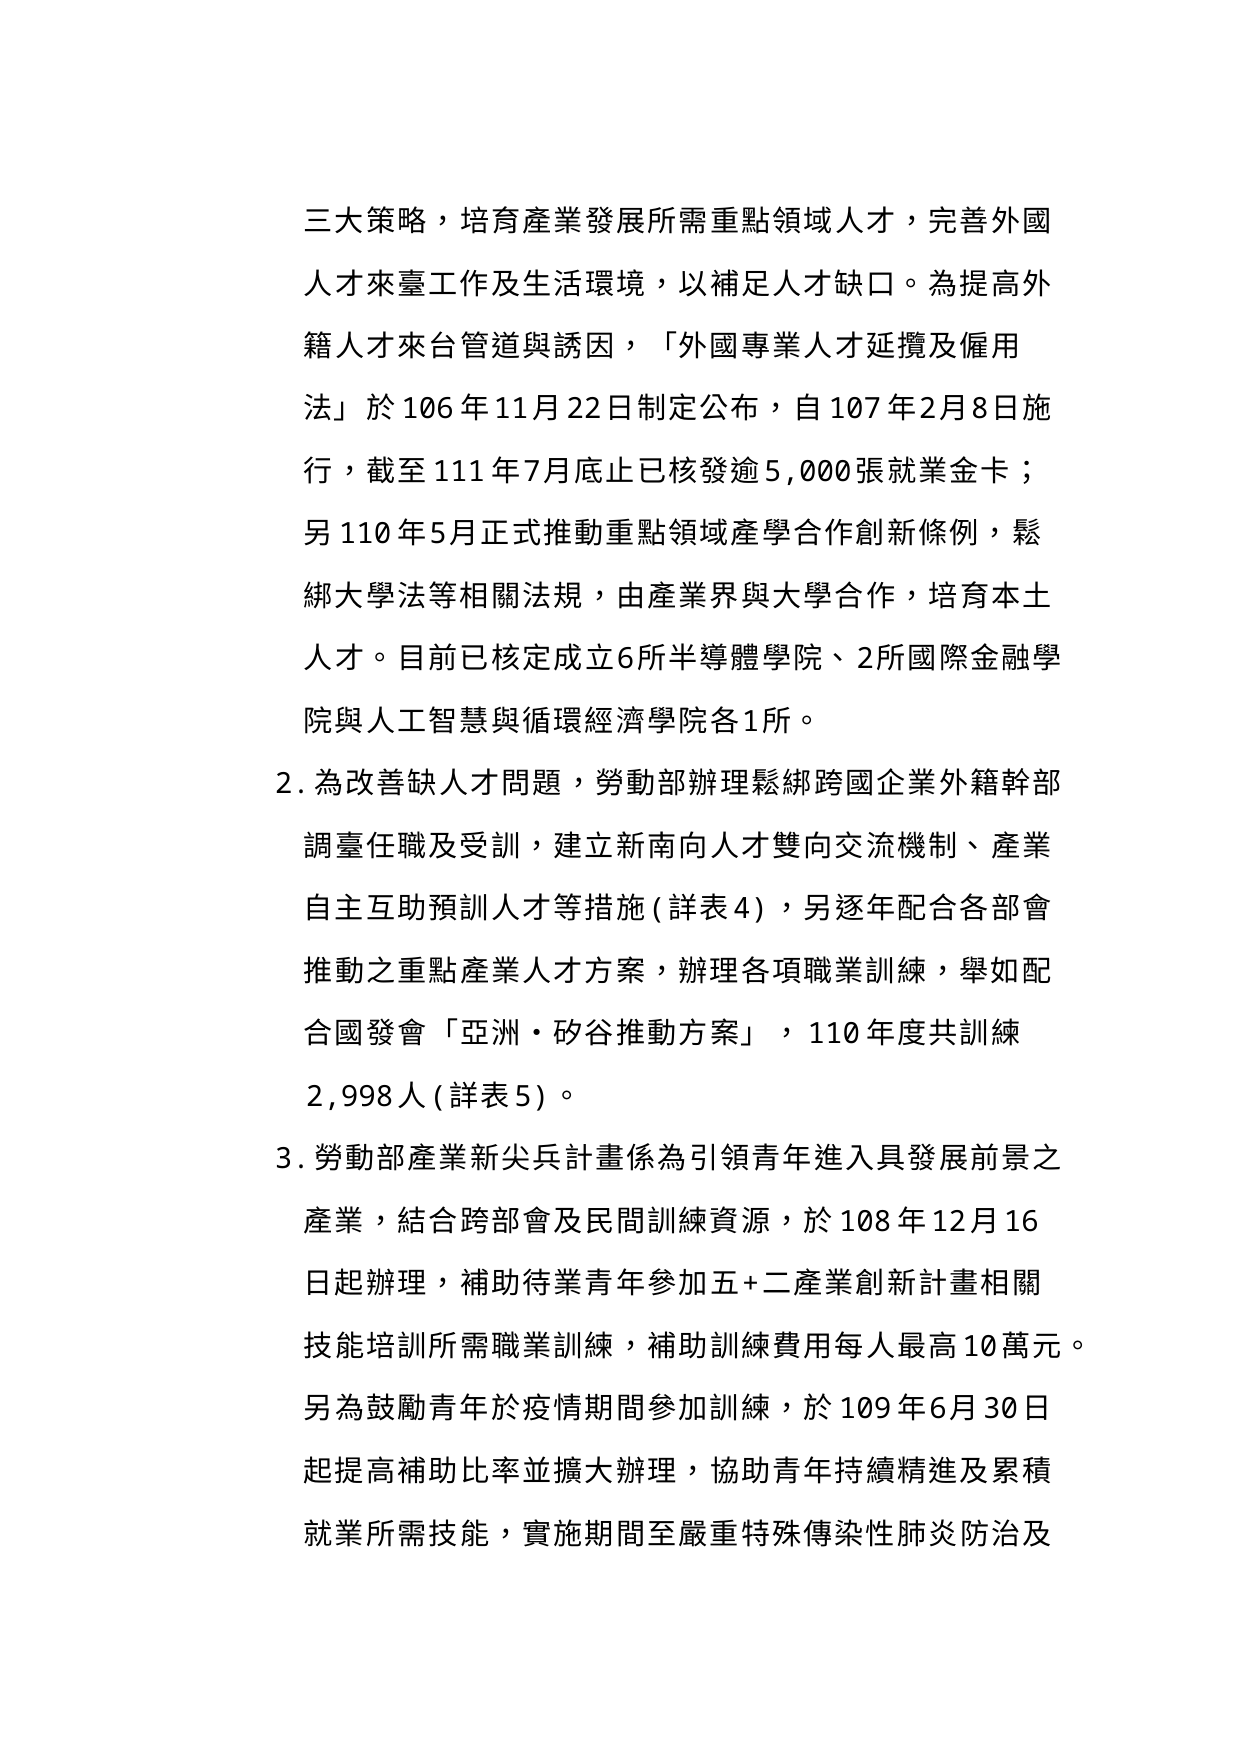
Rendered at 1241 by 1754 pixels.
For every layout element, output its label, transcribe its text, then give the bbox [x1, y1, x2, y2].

text 3.勞動部產業新尖兵計畫係為引領青年進入具發展前景之產業，結合跨部會及民間訓練資源，於108年12月16日起辦理，補助待業青年參加五+二產業創新計畫相關技能培訓所需職業訓練，補助訓練費用每人最高10萬元。另為鼓勵青年於疫情期間參加訓練，於109年6月30日起提高補助比率並擴大辦理，協助青年持續精進及累積就業所需技能，實施期間至嚴重特殊傳染性肺炎防治及紓困振興特別條例施行期間屆滿時止，惟該計畫109及110年度訓後再就業率僅62.2%及74.34%，容有提升空間。 [266, 1115, 1063, 1552]
text 2.為改善缺人才問題，勞動部辦理鬆綁跨國企業外籍幹部調臺任職及受訓，建立新南向人才雙向交流機制、產業自主互助預訓人才等措施(詳表4)，另逐年配合各部會推動之重點產業人才方案，辦理各項職業訓練，舉如配合國發會「亞洲•矽谷推動方案」，110年度共訓練2,998人(詳表5)。 [266, 740, 1063, 1115]
text 三大策略，培育產業發展所需重點領域人才，完善外國人才來臺工作及生活環境，以補足人才缺口。為提高外籍人才來台管道與誘因，「外國專業人才延攬及僱用法」於106年11月22日制定公布，自107年2月8日施行，截至111年7月底止已核發逾5,000張就業金卡；另110年5月正式推動重點領域產學合作創新條例，鬆綁大學法等相關法規，由產業界與大學合作，培育本土人才。目前已核定成立6所半導體學院、2所國際金融學院與人工智慧與循環經濟學院各1所。 [266, 177, 1063, 740]
